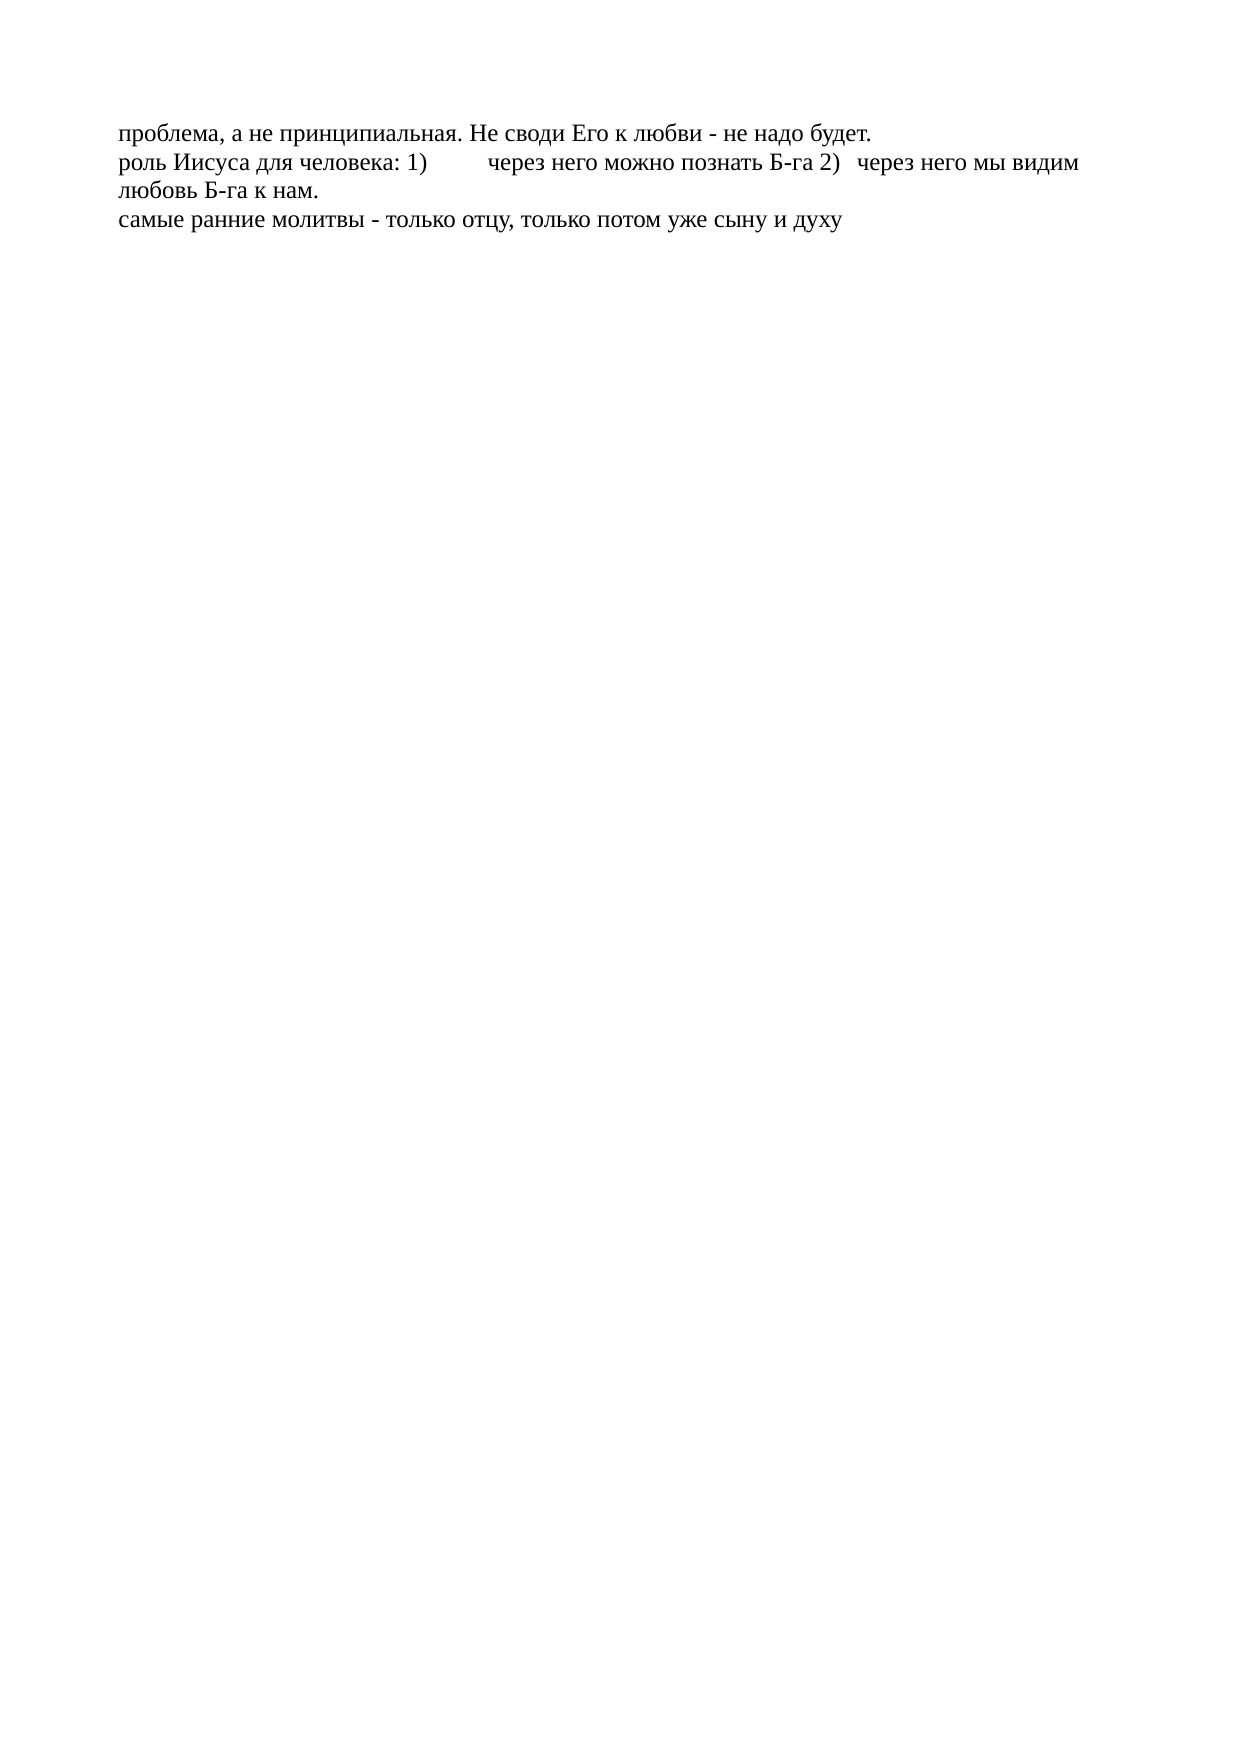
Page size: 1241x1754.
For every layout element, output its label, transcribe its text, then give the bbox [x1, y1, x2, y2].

text самые ранние молитвы - только отцу, только потом уже сыну и духу [118, 147, 1122, 176]
text роль Иисуса для человека: 1) через него можно познать Б-га 2) через него мы видим любовь Б-га к нам. [118, 118, 1122, 147]
